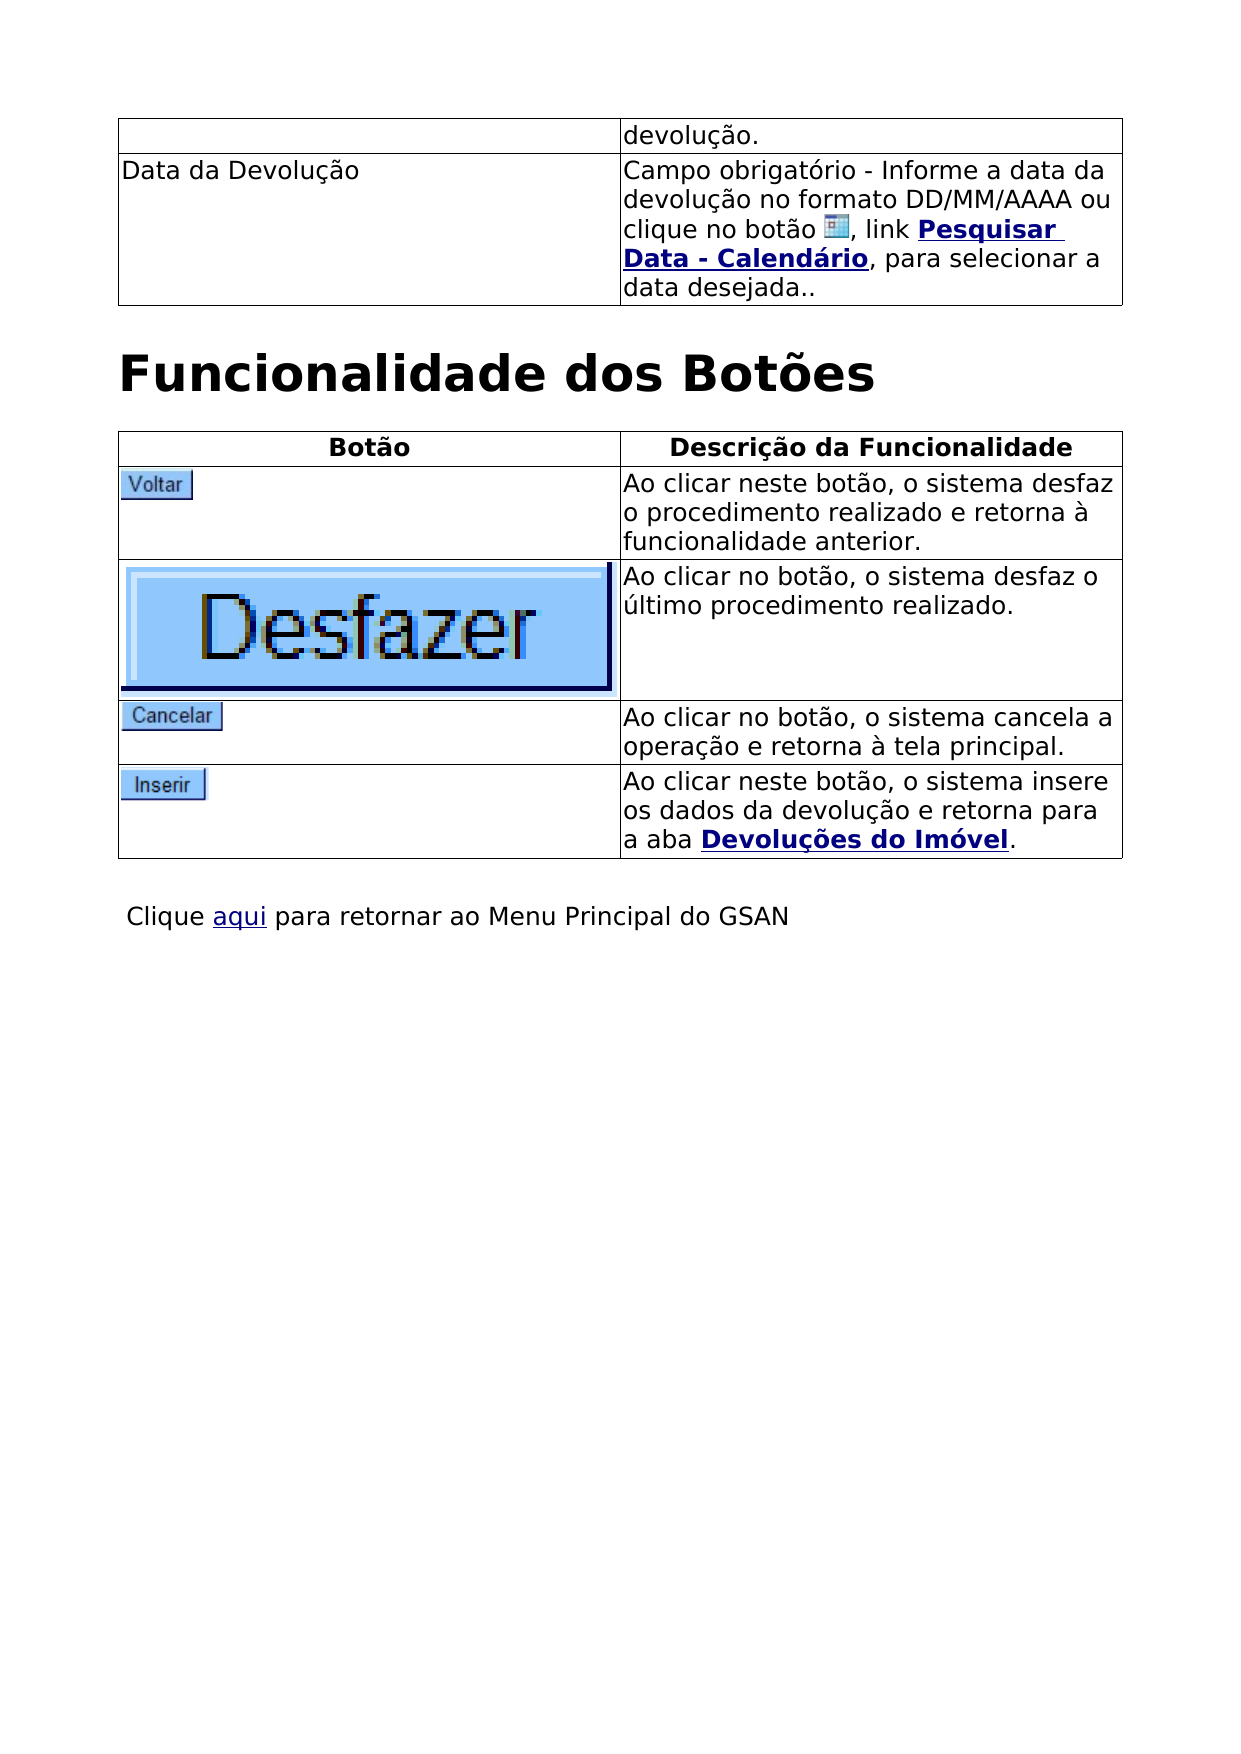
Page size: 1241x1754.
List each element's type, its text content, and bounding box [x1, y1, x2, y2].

picture [824, 214, 850, 238]
picture [121, 767, 209, 802]
table_cell [119, 701, 620, 764]
table_cell Ao clicar neste botão, o sistema insere os dados da devolução e retorna para a aba Devoluções do Imóvel. [621, 765, 1122, 858]
table_cell Data da Devolução [119, 154, 620, 305]
table_header Descrição da Funcionalidade [621, 432, 1122, 466]
table_cell [119, 119, 620, 153]
picture [121, 562, 618, 697]
table_cell Ao clicar neste botão, o sistema desfaz o procedimento realizado e retorna à funcionalidade anterior. [621, 467, 1122, 559]
table_header Botão [119, 432, 620, 466]
table_cell devolução. [621, 119, 1122, 153]
table_cell [119, 560, 620, 700]
subtitle Funcionalidade dos Botões [118, 345, 1122, 403]
table_cell Ao clicar no botão, o sistema desfaz o último procedimento realizado. [621, 560, 1122, 700]
table_cell [119, 467, 620, 559]
picture [121, 702, 223, 731]
table_cell Ao clicar no botão, o sistema cancela a operação e retorna à tela principal. [621, 701, 1122, 764]
picture [121, 468, 193, 500]
text Clique aqui para retornar ao Menu Principal do GSAN [118, 872, 1122, 931]
table_cell [119, 765, 620, 858]
table_cell Campo obrigatório - Informe a data da devolução no formato DD/MM/AAAA ou clique no botão , link Pesquisar Data - Calendário, para selecionar a data desejada.. [621, 154, 1122, 305]
